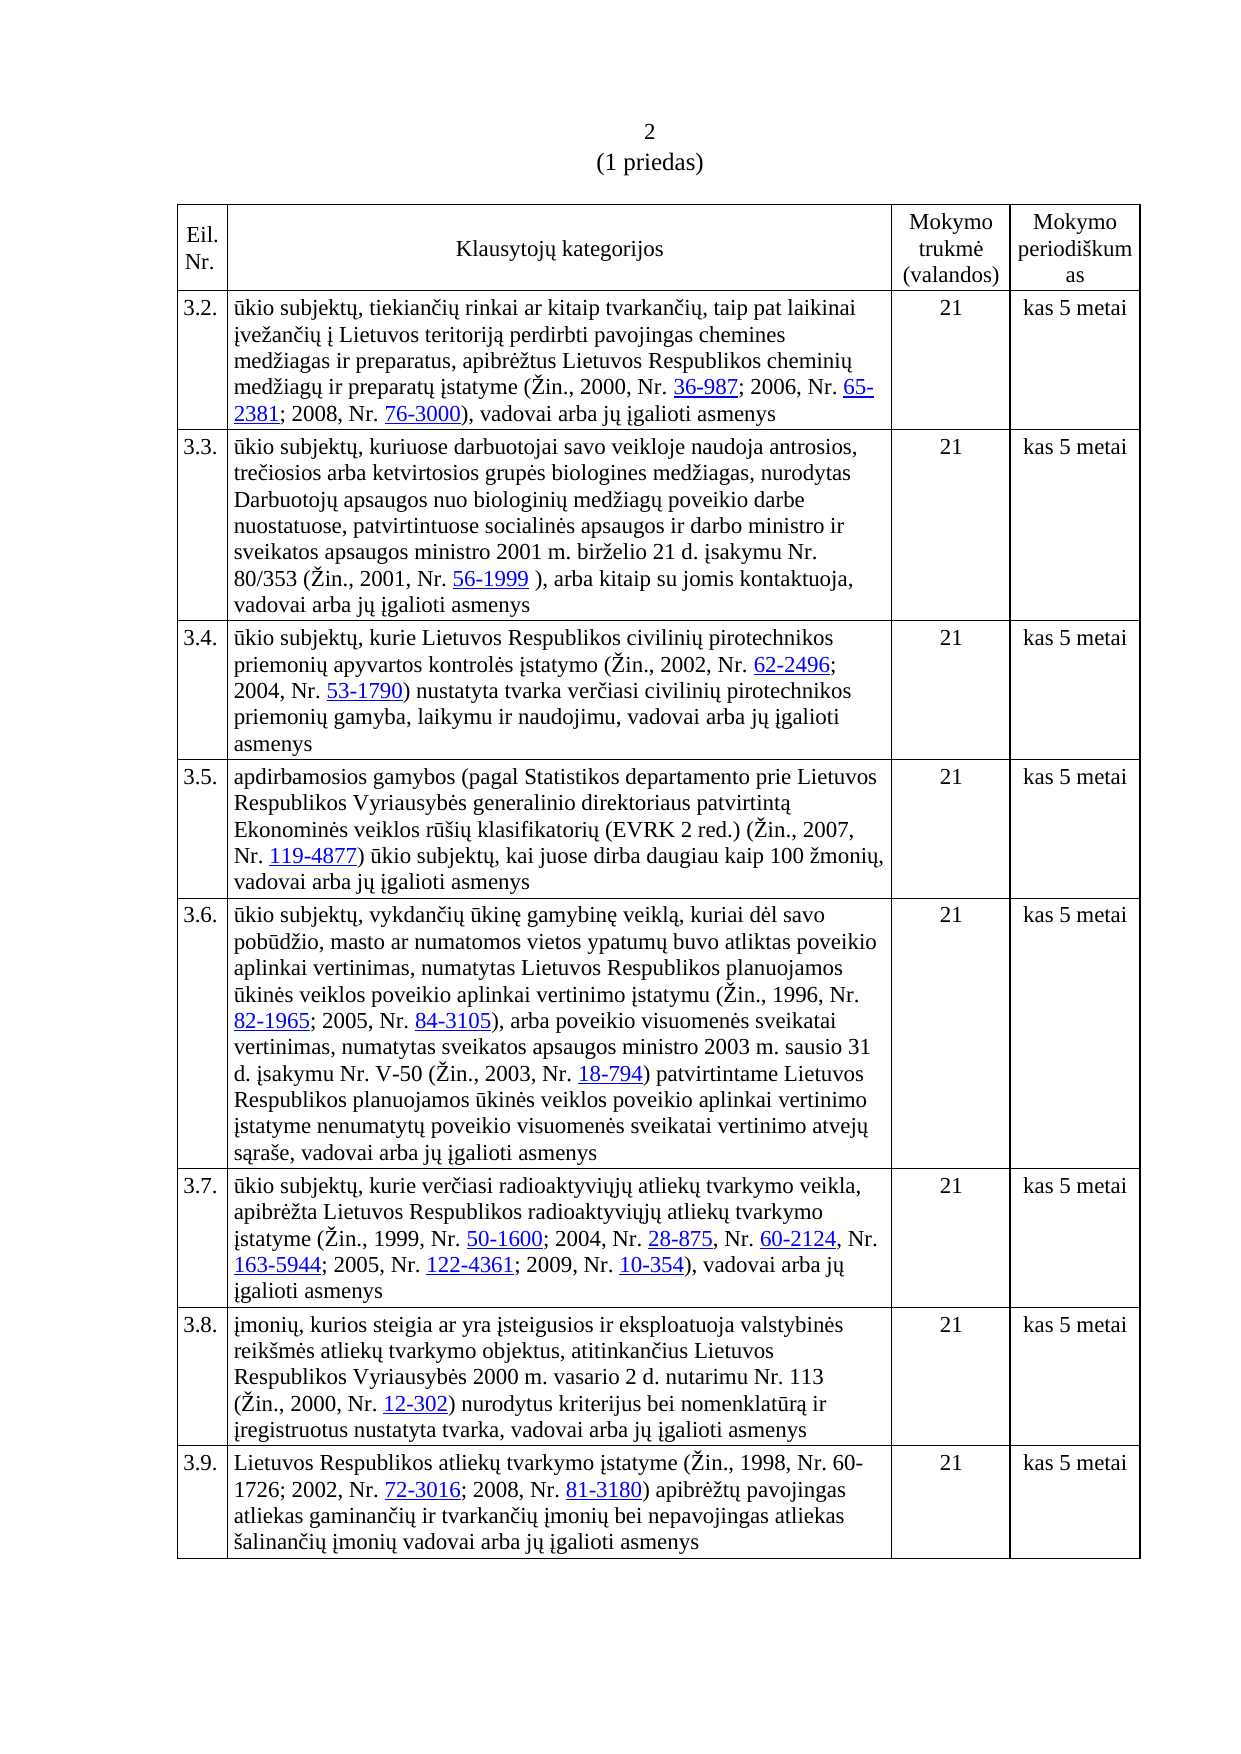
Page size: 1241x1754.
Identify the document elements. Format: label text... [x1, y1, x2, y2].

table_header Klausytojų kategorijos [228, 205, 891, 290]
table_cell kas 5 metai [1011, 621, 1139, 759]
table_cell 3.4. [178, 621, 227, 759]
table_cell 3.7. [178, 1169, 227, 1307]
table_cell 3.9. [178, 1446, 227, 1558]
table_cell 3.3. [178, 430, 227, 620]
table_cell 21 [892, 621, 1009, 759]
table_cell kas 5 metai [1011, 1446, 1139, 1558]
table_cell 21 [892, 291, 1009, 429]
table_cell 3.6. [178, 899, 227, 1168]
table_cell apdirbamosios gamybos (pagal Statistikos departamento prie Lietuvos Respublikos Vyriausybės generalinio direktoriaus patvirtintą Ekonominės veiklos rūšių klasifikatorių (EVRK 2 red.) (Žin., 2007, Nr. 119-4877) ūkio subjektų, kai juose dirba daugiau kaip 100 žmonių, vadovai arba jų įgalioti asmenys [228, 760, 891, 898]
table_cell kas 5 metai [1011, 899, 1139, 1168]
table_cell ūkio subjektų, tiekiančių rinkai ar kitaip tvarkančių, taip pat laikinai įvežančių į Lietuvos teritoriją perdirbti pavojingas chemines medžiagas ir preparatus, apibrėžtus Lietuvos Respublikos cheminių medžiagų ir preparatų įstatyme (Žin., 2000, Nr. 36-987; 2006, Nr. 65-2381; 2008, Nr. 76-3000), vadovai arba jų įgalioti asmenys [228, 291, 891, 429]
table_cell kas 5 metai [1011, 760, 1139, 898]
table_cell 21 [892, 1446, 1009, 1558]
table_cell kas 5 metai [1011, 430, 1139, 620]
table_cell ūkio subjektų, kurie verčiasi radioaktyviųjų atliekų tvarkymo veikla, apibrėžta Lietuvos Respublikos radioaktyviųjų atliekų tvarkymo įstatyme (Žin., 1999, Nr. 50-1600; 2004, Nr. 28-875, Nr. 60-2124, Nr. 163-5944; 2005, Nr. 122-4361; 2009, Nr. 10-354), vadovai arba jų įgalioti asmenys [228, 1169, 891, 1307]
table_cell 3.5. [178, 760, 227, 898]
table_cell 21 [892, 1169, 1009, 1307]
table_header Eil. Nr. [178, 205, 227, 290]
table_cell ūkio subjektų, kurie Lietuvos Respublikos civilinių pirotechnikos priemonių apyvartos kontrolės įstatymo (Žin., 2002, Nr. 62-2496; 2004, Nr. 53-1790) nustatyta tvarka verčiasi civilinių pirotechnikos priemonių gamyba, laikymu ir naudojimu, vadovai arba jų įgalioti asmenys [228, 621, 891, 759]
table_cell ūkio subjektų, kuriuose darbuotojai savo veikloje naudoja antrosios, trečiosios arba ketvirtosios grupės biologines medžiagas, nurodytas Darbuotojų apsaugos nuo biologinių medžiagų poveikio darbe nuostatuose, patvirtintuose socialinės apsaugos ir darbo ministro ir sveikatos apsaugos ministro 2001 m. birželio 21 d. įsakymu Nr. 80/353 (Žin., 2001, Nr. 56-1999 ), arba kitaip su jomis kontaktuoja, vadovai arba jų įgalioti asmenys [228, 430, 891, 620]
table_cell 21 [892, 1308, 1009, 1445]
table_cell Lietuvos Respublikos atliekų tvarkymo įstatyme (Žin., 1998, Nr. 60-1726; 2002, Nr. 72-3016; 2008, Nr. 81-3180) apibrėžtų pavojingas atliekas gaminančių ir tvarkančių įmonių bei nepavojingas atliekas šalinančių įmonių vadovai arba jų įgalioti asmenys [228, 1446, 891, 1558]
table_header Mokymo trukmė (valandos) [892, 205, 1009, 290]
table_cell 21 [892, 899, 1009, 1168]
table_cell ūkio subjektų, vykdančių ūkinę gamybinę veiklą, kuriai dėl savo pobūdžio, masto ar numatomos vietos ypatumų buvo atliktas poveikio aplinkai vertinimas, numatytas Lietuvos Respublikos planuojamos ūkinės veiklos poveikio aplinkai vertinimo įstatymu (Žin., 1996, Nr. 82-1965; 2005, Nr. 84-3105), arba poveikio visuomenės sveikatai vertinimas, numatytas sveikatos apsaugos ministro 2003 m. sausio 31 d. įsakymu Nr. V-50 (Žin., 2003, Nr. 18-794) patvirtintame Lietuvos Respublikos planuojamos ūkinės veiklos poveikio aplinkai vertinimo įstatyme nenumatytų poveikio visuomenės sveikatai vertinimo atvejų sąraše, vadovai arba jų įgalioti asmenys [228, 899, 891, 1168]
table_cell 21 [892, 760, 1009, 898]
table_cell kas 5 metai [1011, 1308, 1139, 1445]
table_cell kas 5 metai [1011, 291, 1139, 429]
table_cell kas 5 metai [1011, 1169, 1139, 1307]
table_cell 3.2. [178, 291, 227, 429]
table_cell 21 [892, 430, 1009, 620]
table_cell 3.8. [178, 1308, 227, 1445]
table_cell įmonių, kurios steigia ar yra įsteigusios ir eksploatuoja valstybinės reikšmės atliekų tvarkymo objektus, atitinkančius Lietuvos Respublikos Vyriausybės 2000 m. vasario 2 d. nutarimu Nr. 113 (Žin., 2000, Nr. 12-302) nurodytus kriterijus bei nomenklatūrą ir įregistruotus nustatyta tvarka, vadovai arba jų įgalioti asmenys [228, 1308, 891, 1445]
table_header Mokymo periodiškumas [1011, 205, 1139, 290]
